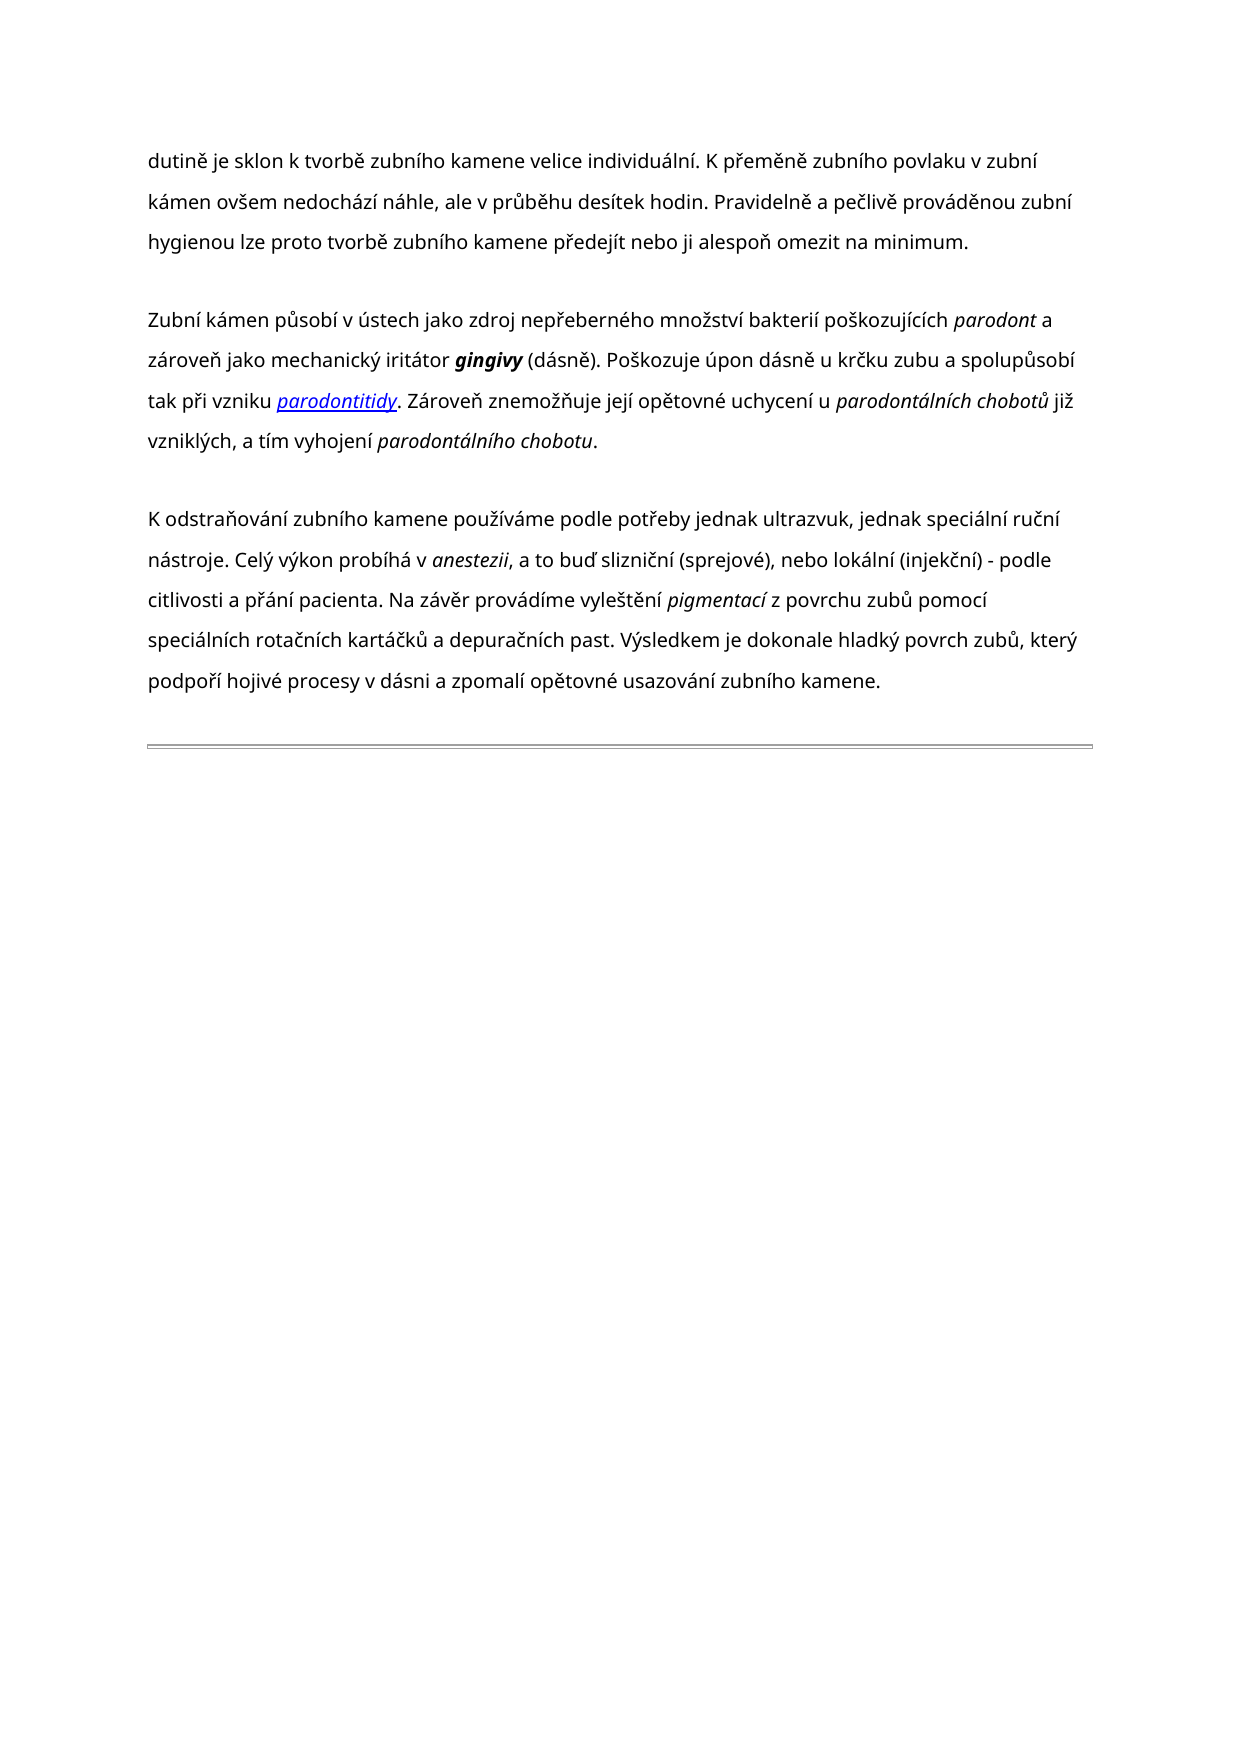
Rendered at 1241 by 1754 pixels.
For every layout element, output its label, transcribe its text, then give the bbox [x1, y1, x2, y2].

text K odstraňování zubního kamene používáme podle potřeby jednak ultrazvuk, jednak speciální ruční nástroje. Celý výkon probíhá v anestezii, a to buď slizniční (sprejové), nebo lokální (injekční) - podle citlivosti a přání pacienta. Na závěr provádíme vyleštění pigmentací z povrchu zubů pomocí speciálních rotačních kartáčků a depuračních past. Výsledkem je dokonale hladký povrch zubů, který podpoří hojivé procesy v dásni a zpomalí opětovné usazování zubního kamene. [148, 506, 1093, 694]
text dutině je sklon k tvorbě zubního kamene velice individuální. K přeměně zubního povlaku v zubní kámen ovšem nedochází náhle, ale v průběhu desítek hodin. Pravidelně a pečlivě prováděnou zubní hygienou lze proto tvorbě zubního kamene předejít nebo ji alespoň omezit na minimum. [148, 148, 1093, 255]
text Zubní kámen působí v ústech jako zdroj nepřeberného množství bakterií poškozujících parodont a zároveň jako mechanický iritátor gingivy (dásně). Poškozuje úpon dásně u krčku zubu a spolupůsobí tak při vzniku parodontitidy. Zároveň znemožňuje její opětovné uchycení u parodontálních chobotů již vzniklých, a tím vyhojení parodontálního chobotu. [148, 306, 1093, 454]
